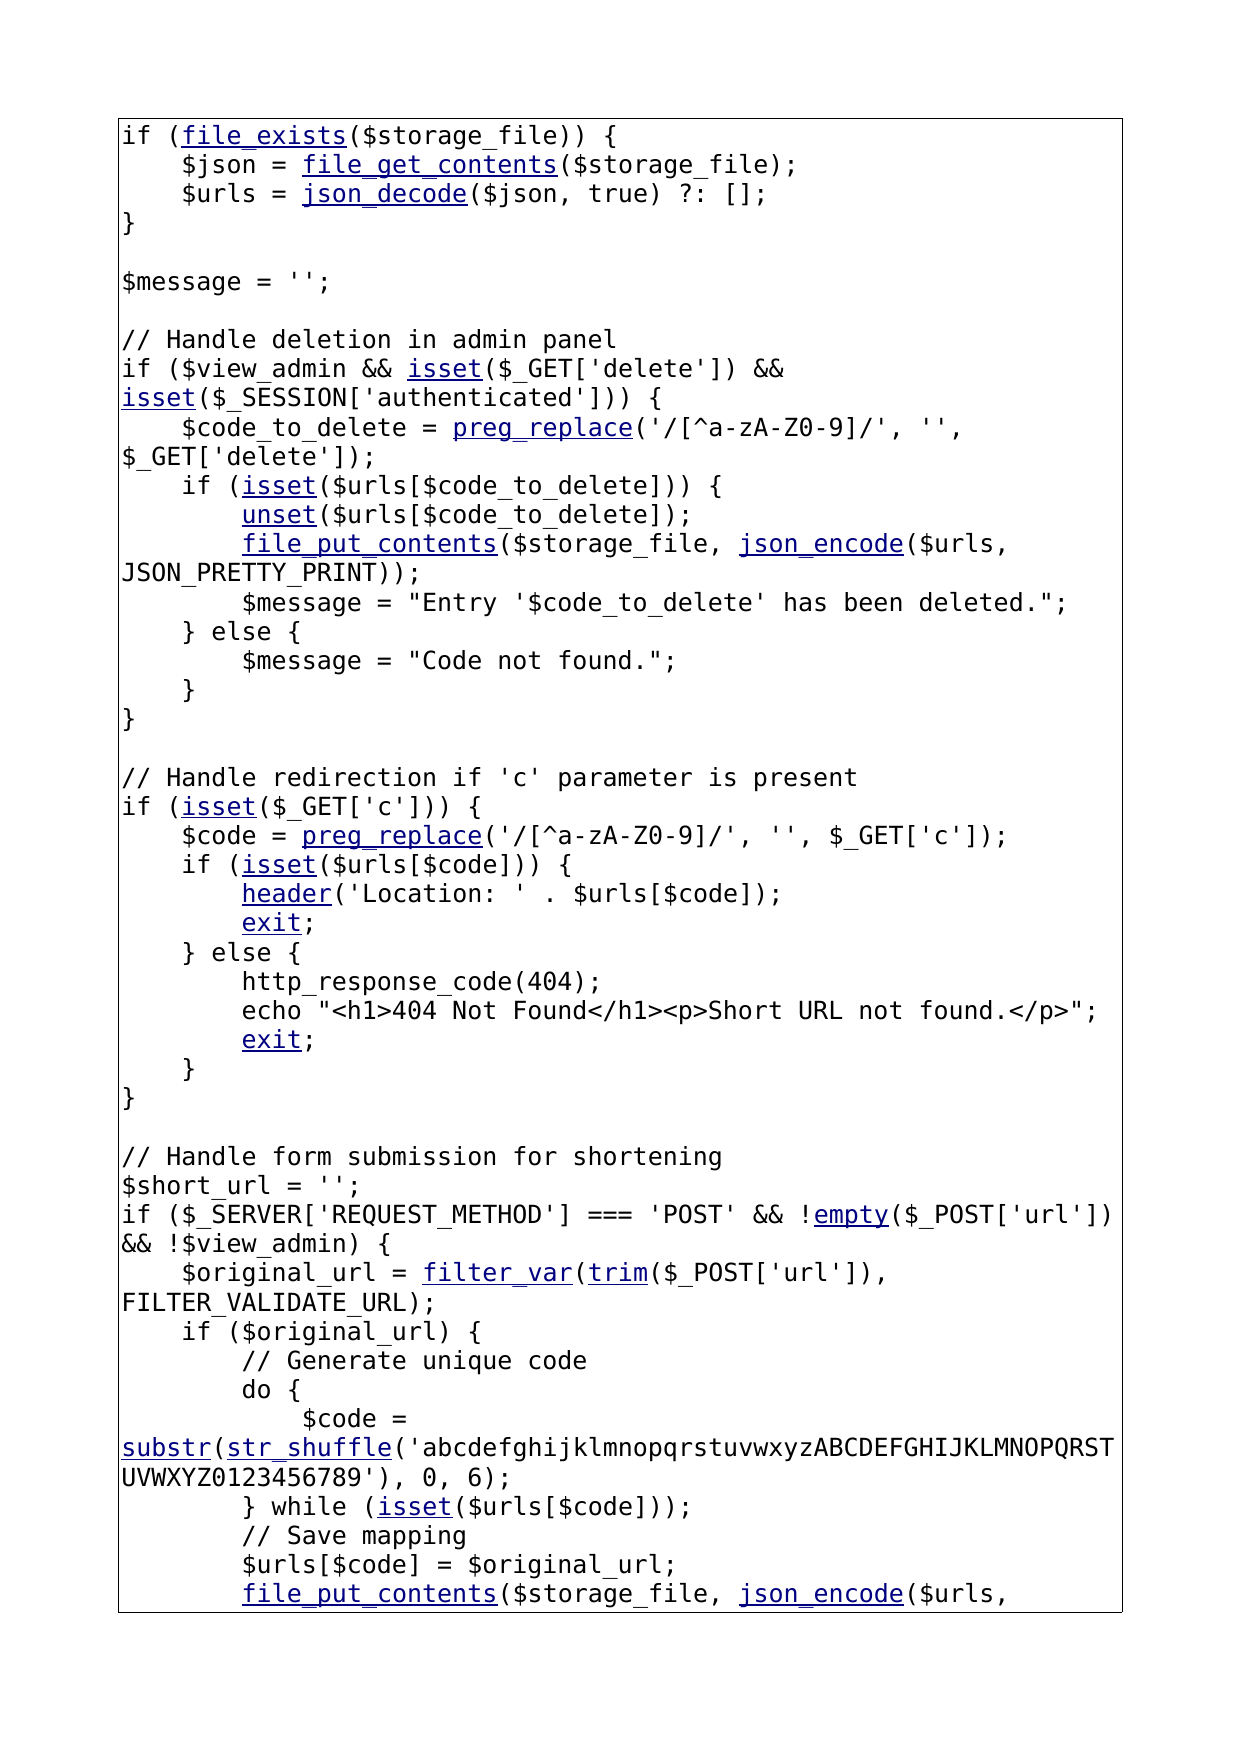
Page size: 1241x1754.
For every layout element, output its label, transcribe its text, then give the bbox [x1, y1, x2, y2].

table_header if (file_exists($storage_file)) { $json = file_get_contents($storage_file); $urls = json_decode($json, true) ?: []; } $message = ''; // Handle deletion in admin panel if ($view_admin && isset($_GET['delete']) && isset($_SESSION['authenticated'])) { $code_to_delete = preg_replace('/[^a-zA-Z0-9]/', '', $_GET['delete']); if (isset($urls[$code_to_delete])) { unset($urls[$code_to_delete]); file_put_contents($storage_file, json_encode($urls, JSON_PRETTY_PRINT)); $message = "Entry '$code_to_delete' has been deleted."; } else { $message = "Code not found."; } } // Handle redirection if 'c' parameter is present if (isset($_GET['c'])) { $code = preg_replace('/[^a-zA-Z0-9]/', '', $_GET['c']); if (isset($urls[$code])) { header('Location: ' . $urls[$code]); exit; } else { http_response_code(404); echo "<h1>404 Not Found</h1><p>Short URL not found.</p>"; exit; } } // Handle form submission for shortening $short_url = ''; if ($_SERVER['REQUEST_METHOD'] === 'POST' && !empty($_POST['url']) && !$view_admin) { $original_url = filter_var(trim($_POST['url']), FILTER_VALIDATE_URL); if ($original_url) { // Generate unique code do { $code = substr(str_shuffle('abcdefghijklmnopqrstuvwxyzABCDEFGHIJKLMNOPQRSTUVWXYZ0123456789'), 0, 6); } while (isset($urls[$code])); // Save mapping $urls[$code] = $original_url; file_put_contents($storage_file, json_encode($urls, [119, 119, 1122, 1612]
